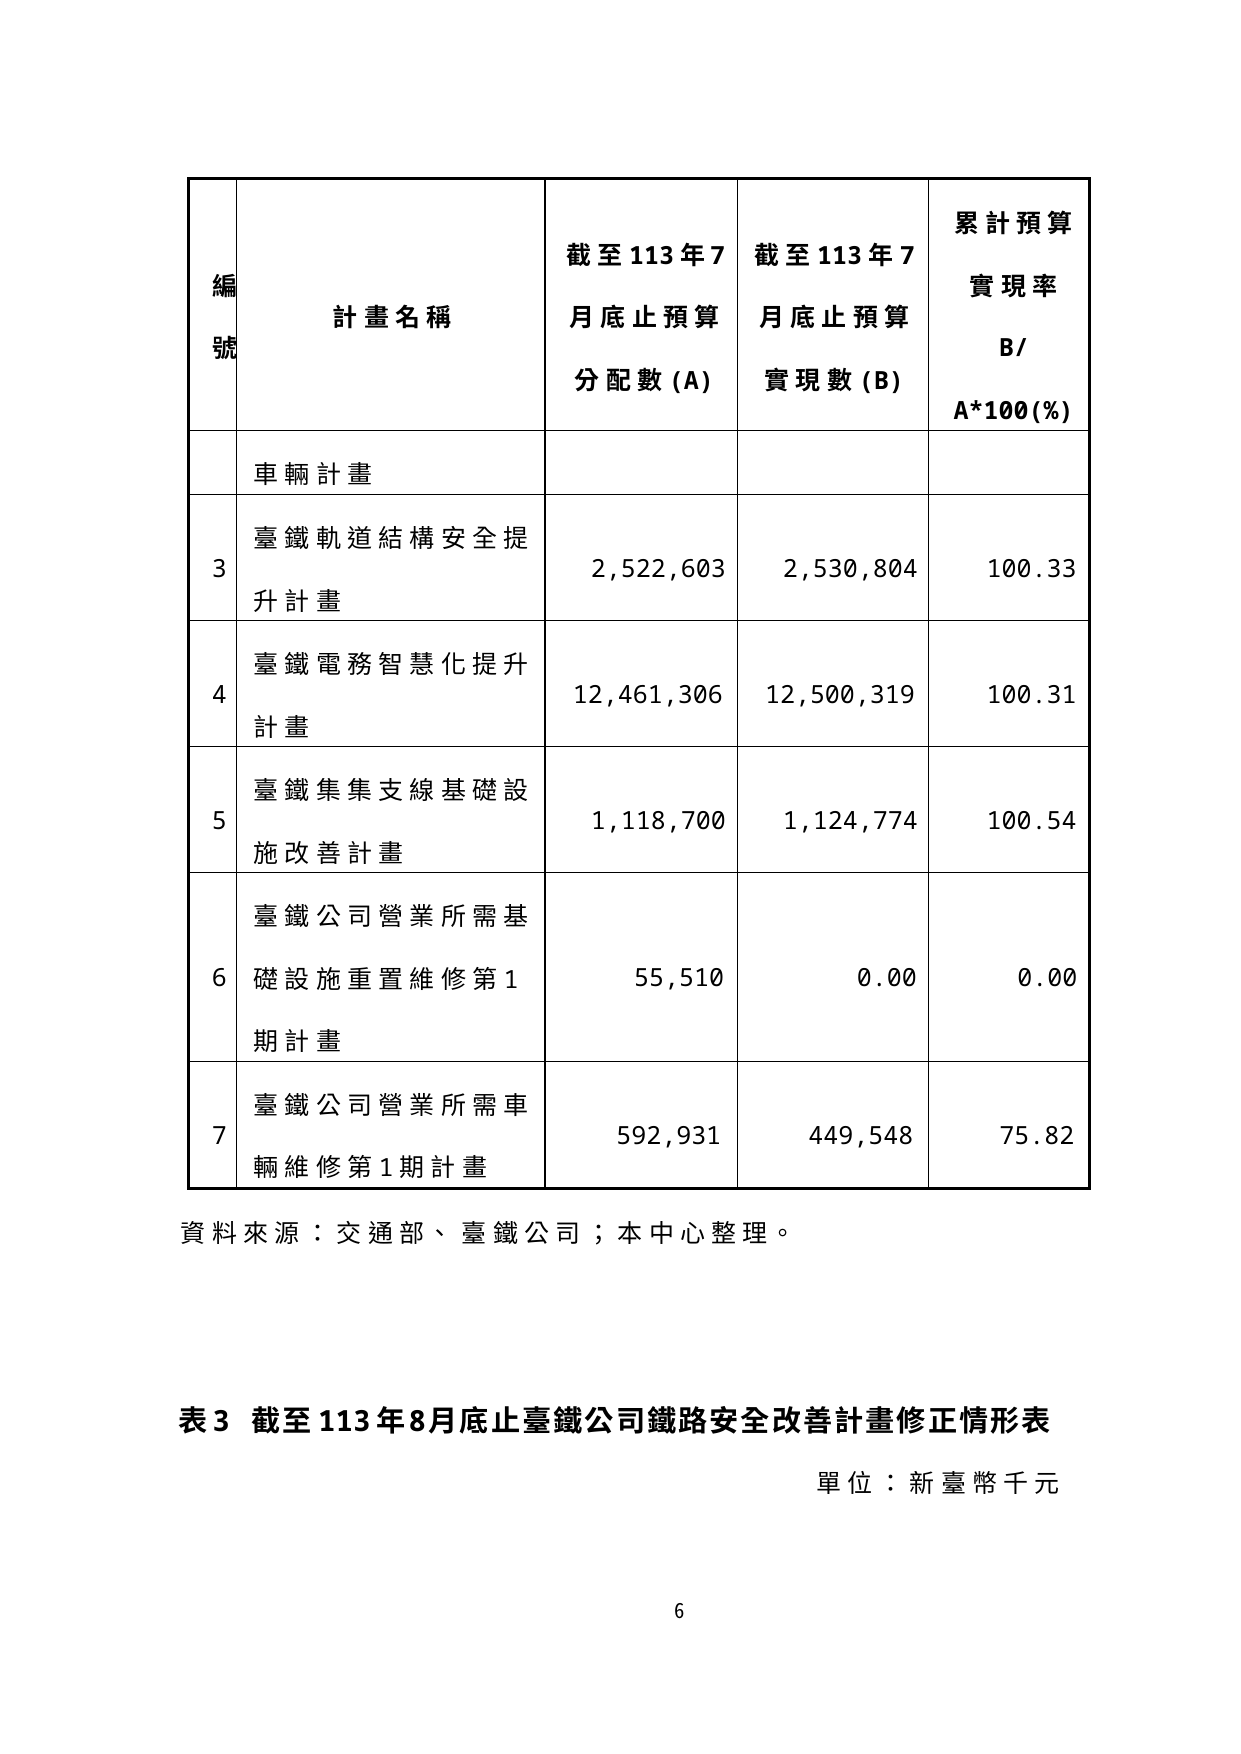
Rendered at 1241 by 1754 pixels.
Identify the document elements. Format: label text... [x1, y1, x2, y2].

table_cell 臺鐵軌道結構安全提升計畫 [237, 495, 544, 620]
table_cell 55,510 [546, 873, 737, 1061]
table_header 截至113年7月底止預算分配數(A) [546, 180, 737, 430]
table_cell 2,522,603 [546, 495, 737, 620]
table_cell 車輛計畫 [237, 431, 544, 494]
table_cell 100.33 [929, 495, 1088, 620]
table_cell 臺鐵集集支線基礎設施改善計畫 [237, 747, 544, 872]
text 單位：新臺幣千元 [177, 1440, 1063, 1502]
table_cell [190, 431, 236, 494]
table_cell 100.54 [929, 747, 1088, 872]
table_cell 1,124,774 [738, 747, 928, 872]
table_cell 75.82 [929, 1062, 1088, 1187]
table_cell 0.00 [929, 873, 1088, 1061]
table_cell 12,461,306 [546, 621, 737, 746]
table_header 計畫名稱 [237, 180, 544, 430]
table_cell 6 [190, 873, 236, 1061]
table_cell [929, 431, 1088, 494]
table_cell 592,931 [546, 1062, 737, 1187]
text 表3 截至113年8月底止臺鐵公司鐵路安全改善計畫修正情形表 [163, 1377, 1063, 1440]
table_cell 3 [190, 495, 236, 620]
table_cell 0.00 [738, 873, 928, 1061]
table_header 累計預算實現率B/A*100(%) [929, 180, 1088, 430]
table_cell 臺鐵公司營業所需基礎設施重置維修第1期計畫 [237, 873, 544, 1061]
table_header 截至113年7月底止預算實現數(B) [738, 180, 928, 430]
table_cell 12,500,319 [738, 621, 928, 746]
table_cell 2,530,804 [738, 495, 928, 620]
table_cell 100.31 [929, 621, 1088, 746]
table_header 編號 [190, 180, 236, 430]
table_cell 1,118,700 [546, 747, 737, 872]
table_cell 5 [190, 747, 236, 872]
table_cell [738, 431, 928, 494]
table_cell 臺鐵電務智慧化提升計畫 [237, 621, 544, 746]
table_cell [546, 431, 737, 494]
table_cell 4 [190, 621, 236, 746]
text 資料來源：交通部、臺鐵公司；本中心整理。 [177, 1190, 1063, 1252]
table_cell 臺鐵公司營業所需車輛維修第1期計畫 [237, 1062, 544, 1187]
table_cell 7 [190, 1062, 236, 1187]
table_cell 449,548 [738, 1062, 928, 1187]
